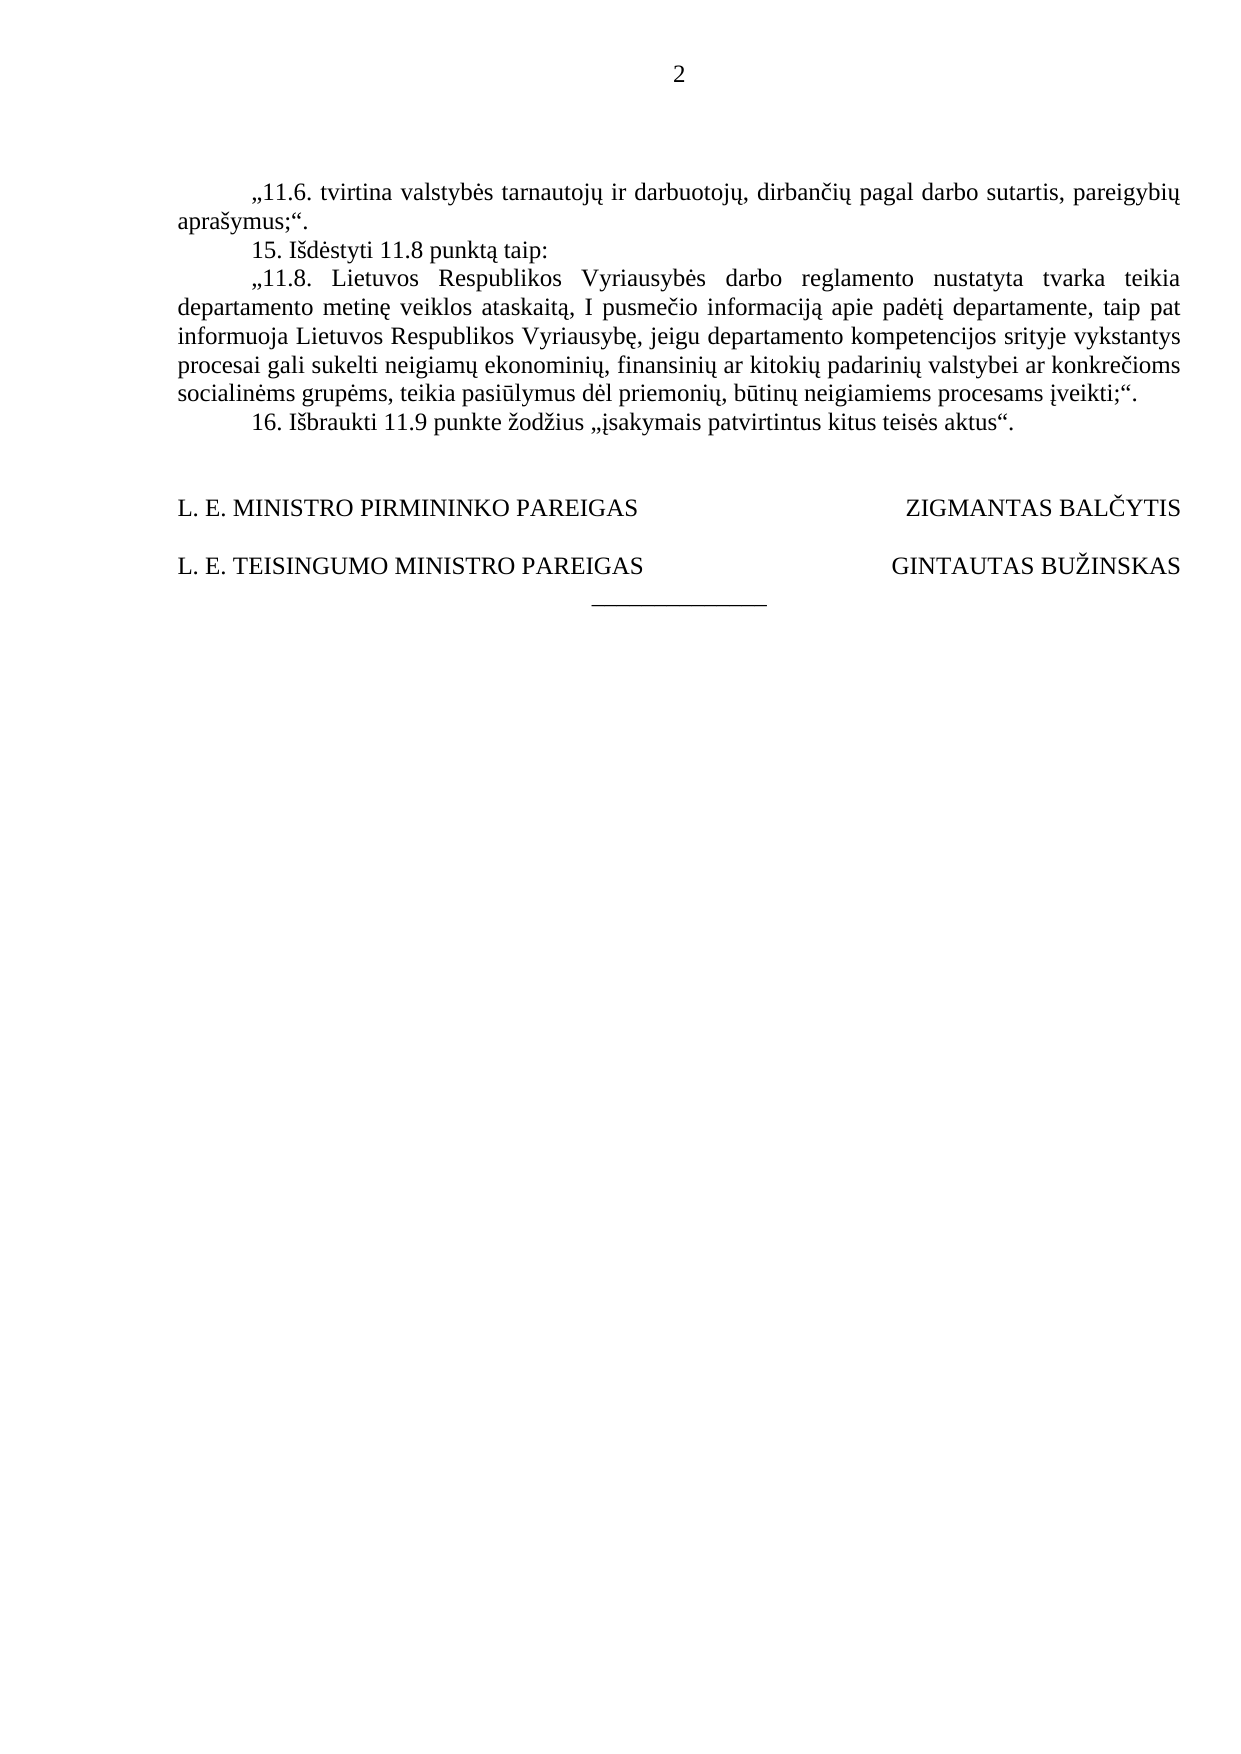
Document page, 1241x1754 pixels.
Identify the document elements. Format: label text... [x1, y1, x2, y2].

text „11.6. tvirtina valstybės tarnautojų ir darbuotojų, dirbančių pagal darbo sutartis, pareigybių aprašymus;“. [177, 177, 1181, 235]
text L. e. teisingumo ministro pareigas Gintautas Bužinskas [177, 551, 1181, 580]
text „11.8. Lietuvos Respublikos Vyriausybės darbo reglamento nustatyta tvarka teikia departamento metinę veiklos ataskaitą, I pusmečio informaciją apie padėtį departamente, taip pat informuoja Lietuvos Respublikos Vyriausybę, jeigu departamento kompetencijos srityje vykstantys procesai gali sukelti neigiamų ekonominių, finansinių ar kitokių padarinių valstybei ar konkrečioms socialinėms grupėms, teikia pasiūlymus dėl priemonių, būtinų neigiamiems procesams įveikti;“. [177, 263, 1181, 407]
text 15. Išdėstyti 11.8 punktą taip: [177, 235, 1181, 263]
text L. e. Ministro Pirmininko pareigas Zigmantas Balčytis [177, 493, 1181, 522]
text ______________ [177, 580, 1181, 608]
text 16. Išbraukti 11.9 punkte žodžius „įsakymais patvirtintus kitus teisės aktus“. [177, 407, 1181, 436]
